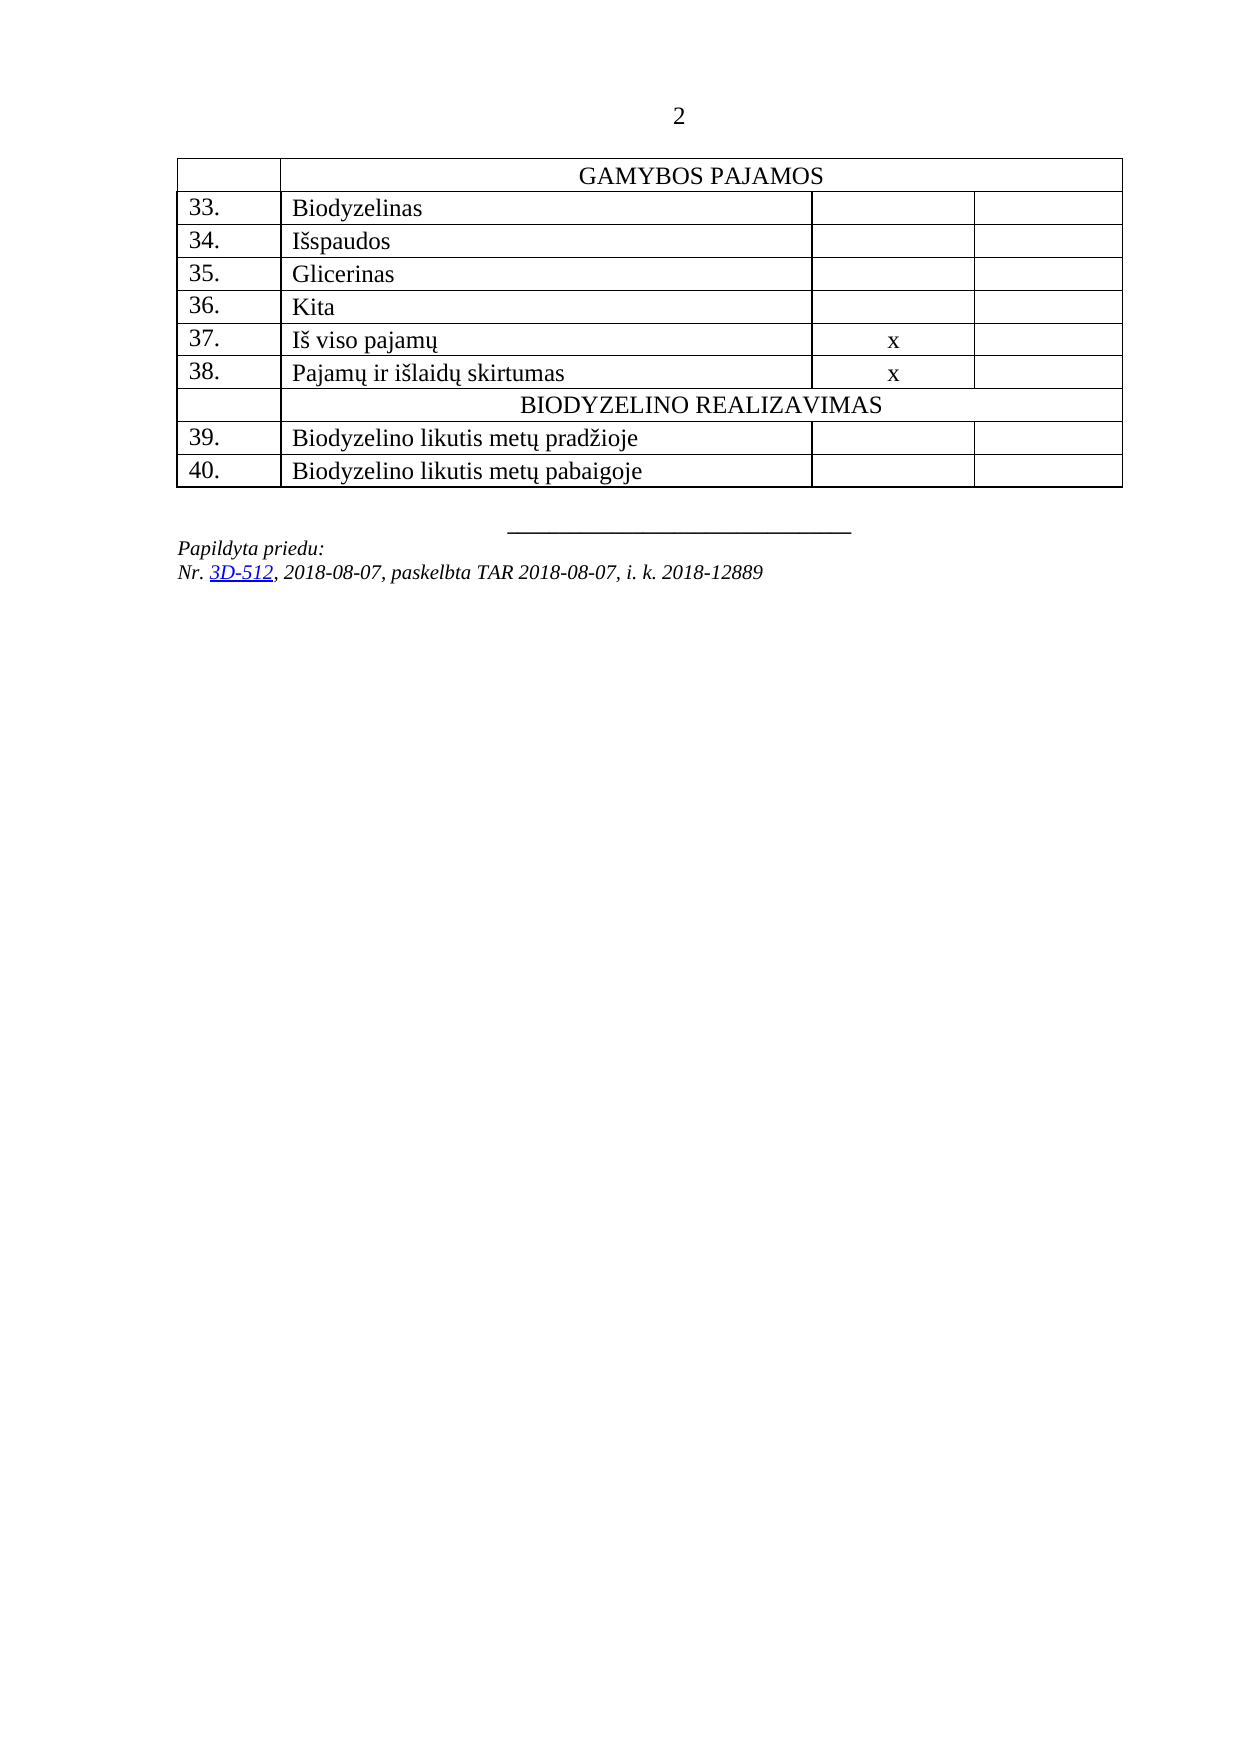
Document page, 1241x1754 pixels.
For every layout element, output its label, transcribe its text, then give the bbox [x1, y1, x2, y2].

table_cell x [813, 324, 974, 355]
table_cell Pajamų ir išlaidų skirtumas [282, 356, 811, 388]
table_cell [975, 324, 1122, 355]
table_cell [813, 422, 974, 454]
table_cell [178, 159, 280, 191]
table_cell x [813, 356, 974, 388]
table_cell [178, 389, 280, 421]
table_cell Išspaudos [282, 225, 811, 257]
table_cell 40. [178, 455, 280, 486]
table_cell Iš viso pajamų [282, 324, 811, 355]
table_cell [975, 291, 1122, 322]
table_cell Kita [282, 291, 811, 322]
table_cell [975, 258, 1122, 289]
table_cell 39. [178, 422, 280, 454]
table_cell Biodyzelino likutis metų pradžioje [282, 422, 811, 454]
table_cell 33. [178, 192, 280, 224]
text Nr. 3D-512, 2018-08-07, paskelbta TAR 2018-08-07, i. k. 2018-12889 [177, 560, 1181, 584]
table_cell [813, 225, 974, 257]
table_cell 34. [178, 225, 280, 257]
table_cell [813, 455, 974, 486]
table_cell 38. [178, 356, 280, 388]
table_cell [975, 225, 1122, 257]
table_cell Glicerinas [282, 258, 811, 289]
table_cell [975, 455, 1122, 486]
table_cell 36. [178, 291, 280, 322]
table_cell Biodyzelino likutis metų pabaigoje [282, 455, 811, 486]
table_cell [975, 192, 1122, 224]
text _________________________________ [177, 512, 1181, 536]
text Papildyta priedu: [177, 536, 1181, 560]
table_cell [813, 192, 974, 224]
table_cell 37. [178, 324, 280, 355]
table_cell [813, 291, 974, 322]
table_cell [813, 258, 974, 289]
table_cell BIODYZELINO REALIZAVIMAS [282, 389, 1122, 421]
table_cell [975, 356, 1122, 388]
table_cell 35. [178, 258, 280, 289]
table_cell GAMYBOS PAJAMOS [281, 159, 1122, 191]
table_cell [975, 422, 1122, 454]
table_cell Biodyzelinas [282, 192, 811, 224]
